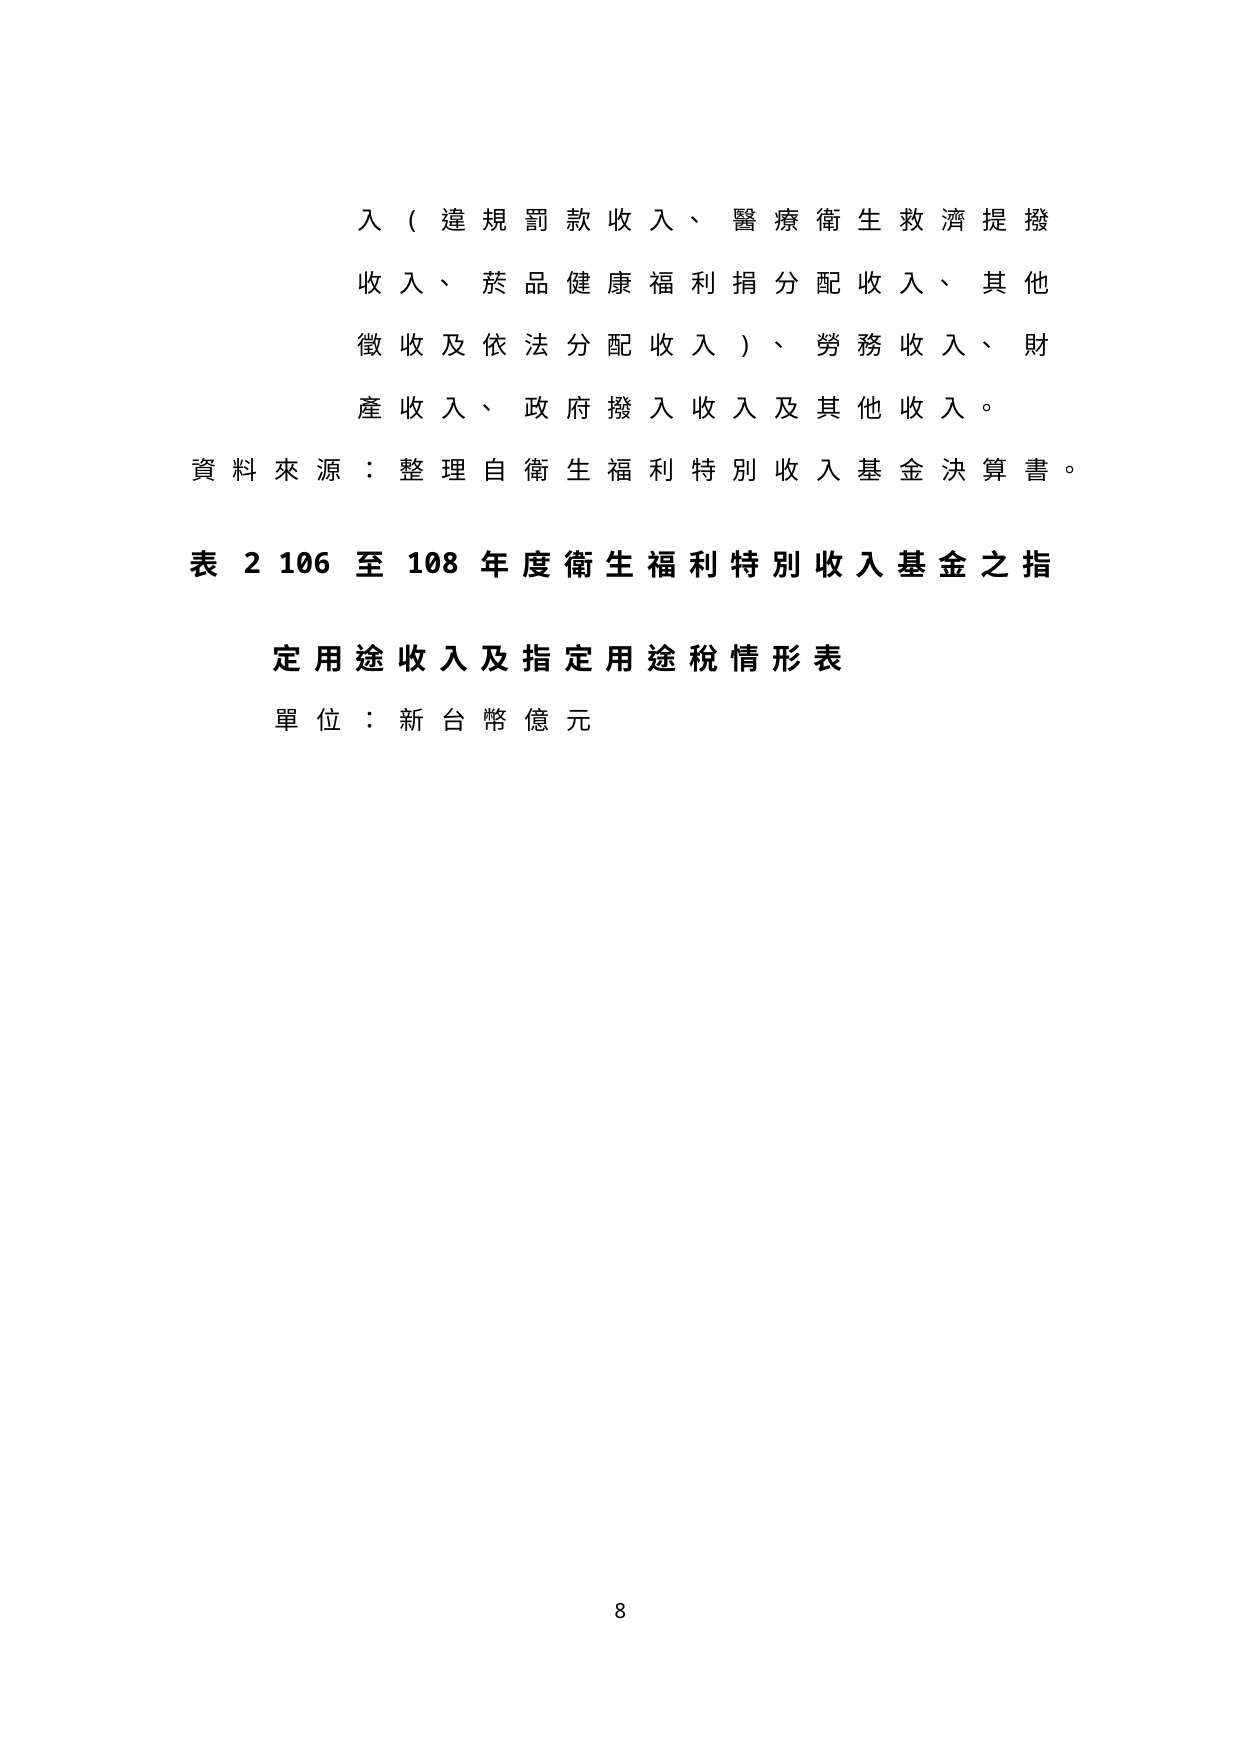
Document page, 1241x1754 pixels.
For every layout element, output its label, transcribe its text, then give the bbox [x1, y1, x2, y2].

text 資料來源：整理自衛生福利特別收入基金決算書。 [183, 427, 1058, 490]
text 表2 106至108年度衛生福利特別收入基金之指定用途收入及指定用途稅情形表 單位：新台幣億元 [183, 490, 1058, 740]
text 入(違規罰款收入、醫療衛生救濟提撥收入、菸品健康福利捐分配收入、其他徵收及依法分配收入)、勞務收入、財產收入、政府撥入收入及其他收入。 [183, 177, 1058, 427]
